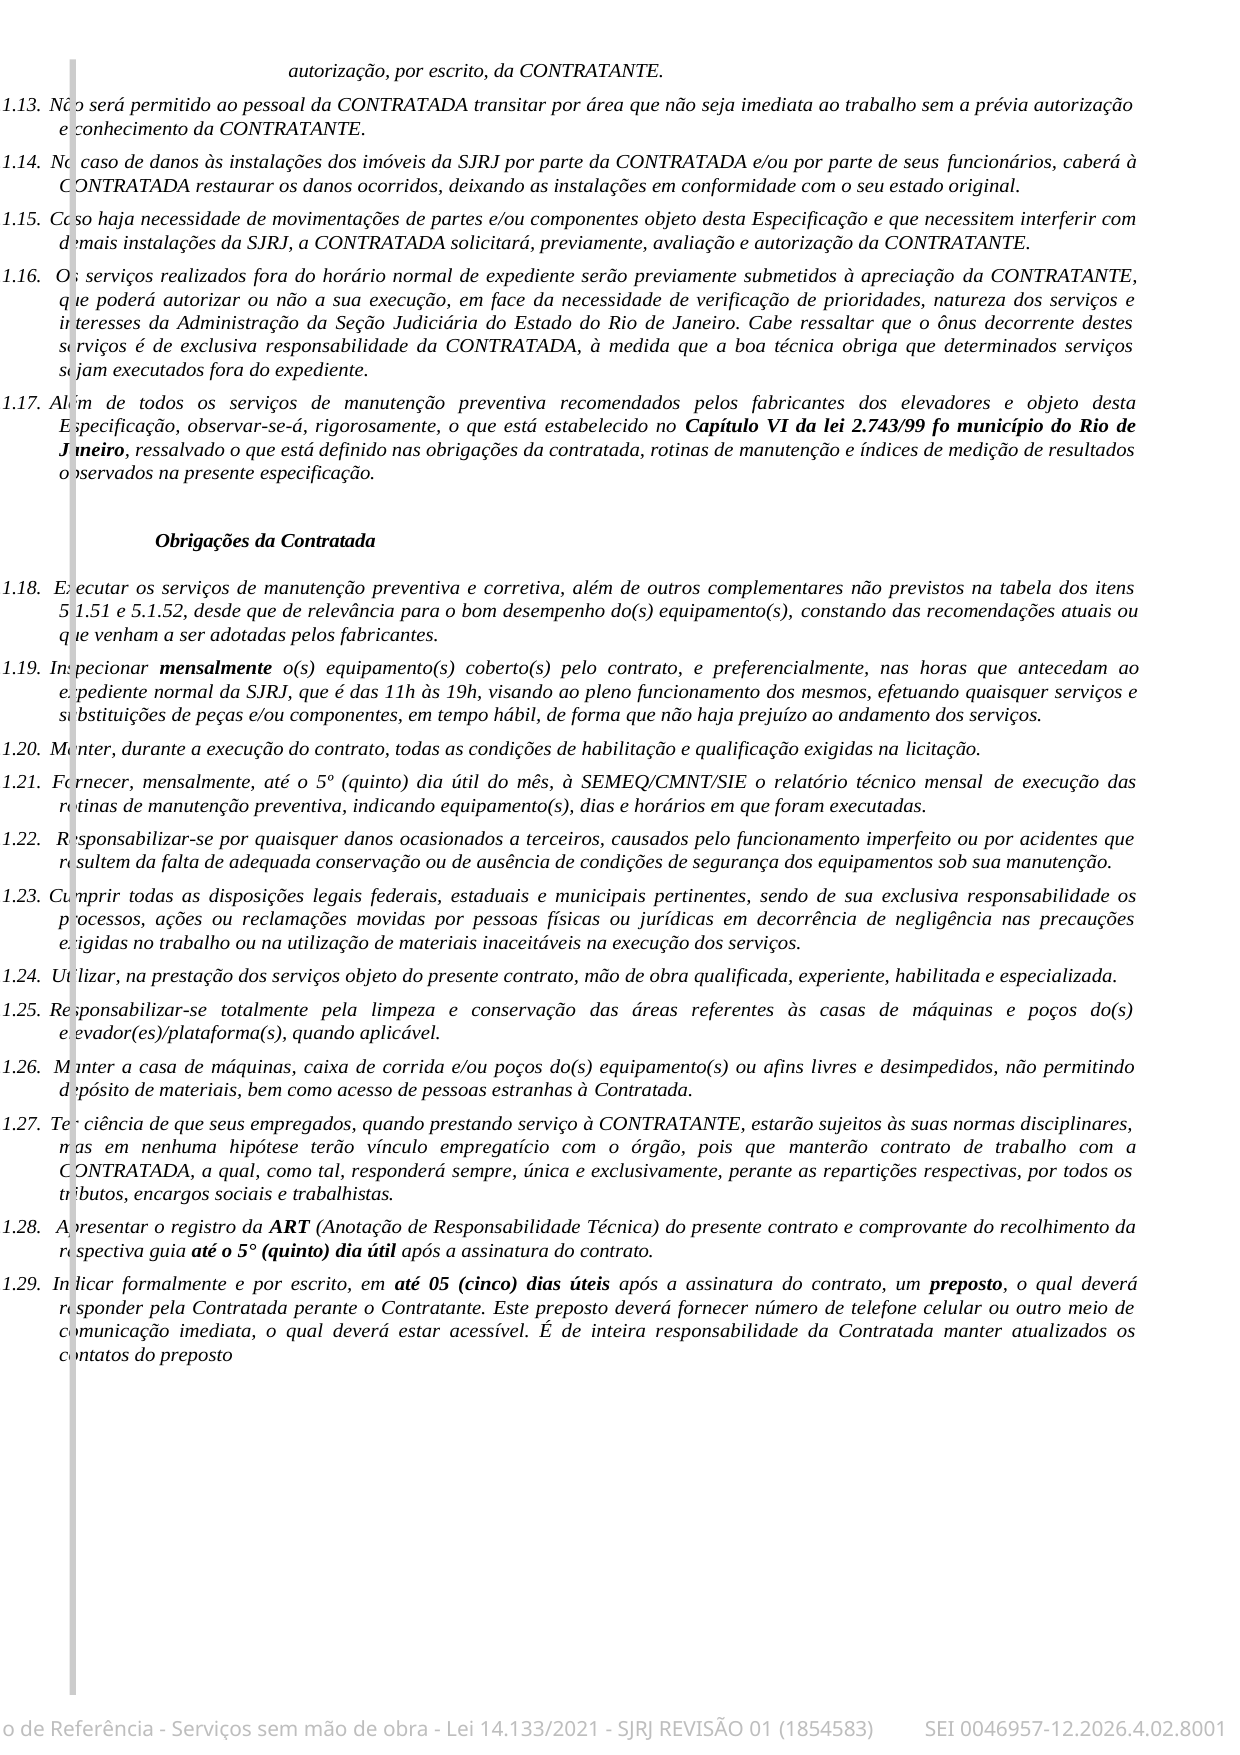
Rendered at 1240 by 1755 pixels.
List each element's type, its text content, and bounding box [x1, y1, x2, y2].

list Manter a casa de máquinas, caixa de corrida e/ou poços do(s) equipamento(s) ou afins livres e desimpedidos, não permitindo depósito de materiais, bem como acesso de pessoas estranhas à Contratada. [76, 1055, 1138, 1101]
list Manter, durante a execução do contrato, todas as condições de habilitação e qualificação exigidas na licitação. [76, 737, 1136, 759]
list Responsabilizar-se por quaisquer danos ocasionados a terceiros, causados pelo funcionamento imperfeito ou por acidentes que resultem da falta de adequada conservação ou de ausência de condições de segurança dos equipamentos sob sua manutenção. [76, 827, 1138, 873]
text autorização, por escrito, da CONTRATANTE. [288, 59, 1181, 82]
list Executar os serviços de manutenção preventiva e corretiva, além de outros complementares não previstos na tabela dos itens 5.1.51 e 5.1.52, desde que de relevância para o bom desempenho do(s) equipamento(s), constando das recomendações atuais ou que venham a ser adotadas pelos fabricantes. [76, 576, 1138, 646]
list Os serviços realizados fora do horário normal de expediente serão previamente submetidos à apreciação da CONTRATANTE, que poderá autorizar ou não a sua execução, em face da necessidade de verificação de prioridades, natureza dos serviços e interesses da Administração da Seção Judiciária do Estado do Rio de Janeiro. Cabe ressaltar que o ônus decorrente destes serviços é de exclusiva responsabilidade da CONTRATADA, à medida que a boa técnica obriga que determinados serviços sejam executados fora do expediente. [76, 264, 1137, 381]
list Além de todos os serviços de manutenção preventiva recomendados pelos fabricantes dos elevadores e objeto desta Especificação, observar-se-á, rigorosamente, o que está estabelecido no Capítulo VI da lei 2.743/99 fo município do Rio de Janeiro, ressalvado o que está definido nas obrigações da contratada, rotinas de manutenção e índices de medição de resultados observados na presente especificação. [76, 391, 1139, 484]
list Utilizar, na prestação dos serviços objeto do presente contrato, mão de obra qualificada, experiente, habilitada e especializada. [76, 964, 1135, 987]
list No caso de danos às instalações dos imóveis da SJRJ por parte da CONTRATADA e/ou por parte de seus funcionários, caberá à CONTRATADA restaurar os danos ocorridos, deixando as instalações em conformidade com o seu estado original. [76, 150, 1137, 196]
list Ter ciência de que seus empregados, quando prestando serviço à CONTRATANTE, estarão sujeitos às suas normas disciplinares, mas em nenhuma hipótese terão vínculo empregatício com o órgão, pois que manterão contrato de trabalho com a CONTRATADA, a qual, como tal, responderá sempre, única e exclusivamente, perante as repartições respectivas, por todos os tributos, encargos sociais e trabalhistas. [76, 1112, 1136, 1205]
text Obrigações da Contratada [155, 529, 1181, 551]
list Responsabilizar-se totalmente pela limpeza e conservação das áreas referentes às casas de máquinas e poços do(s) elevador(es)/plataforma(s), quando aplicável. [76, 998, 1136, 1044]
list Fornecer, mensalmente, até o 5º (quinto) dia útil do mês, à SEMEQ/CMNT/SIE o relatório técnico mensal de execução das rotinas de manutenção preventiva, indicando equipamento(s), dias e horários em que foram executadas. [76, 770, 1137, 816]
list Responsabilizar-se totalmente pela limpeza e conservação das áreas referentes às casas de máquinas e poços do(s) elevador(es)/plataforma(s), quando aplicável. [0, 998, 69, 1044]
list Indicar formalmente e por escrito, em até 05 (cinco) dias úteis após a assinatura do contrato, um preposto, o qual deverá responder pela Contratada perante o Contratante. Este preposto deverá fornecer número de telefone celular ou outro meio de comunicação imediata, o qual deverá estar acessível. É de inteira responsabilidade da Contratada manter atualizados os contatos do preposto [76, 1272, 1139, 1365]
list Cumprir todas as disposições legais federais, estaduais e municipais pertinentes, sendo de sua exclusiva responsabilidade os processos, ações ou reclamações movidas por pessoas físicas ou jurídicas em decorrência de negligência nas precauções exigidas no trabalho ou na utilização de materiais inaceitáveis na execução dos serviços. [76, 884, 1139, 954]
list Caso haja necessidade de movimentações de partes e/ou componentes objeto desta Especificação e que necessitem interferir com demais instalações da SJRJ, a CONTRATADA solicitará, previamente, avaliação e autorização da CONTRATANTE. [76, 207, 1139, 253]
list Apresentar o registro da ART (Anotação de Responsabilidade Técnica) do presente contrato e comprovante do recolhimento da respectiva guia até o 5° (quinto) dia útil após a assinatura do contrato. [76, 1215, 1139, 1262]
list Inspecionar mensalmente o(s) equipamento(s) coberto(s) pelo contrato, e preferencialmente, nas horas que antecedam ao expediente normal da SJRJ, que é das 11h às 19h, visando ao pleno funcionamento dos mesmos, efetuando quaisquer serviços e substituições de peças e/ou componentes, em tempo hábil, de forma que não haja prejuízo ao andamento dos serviços. [76, 656, 1139, 726]
list Não será permitido ao pessoal da CONTRATADA transitar por área que não seja imediata ao trabalho sem a prévia autorização e conhecimento da CONTRATANTE. [0, 93, 69, 139]
list Não será permitido ao pessoal da CONTRATADA transitar por área que não seja imediata ao trabalho sem a prévia autorização e conhecimento da CONTRATANTE. [76, 93, 1136, 139]
